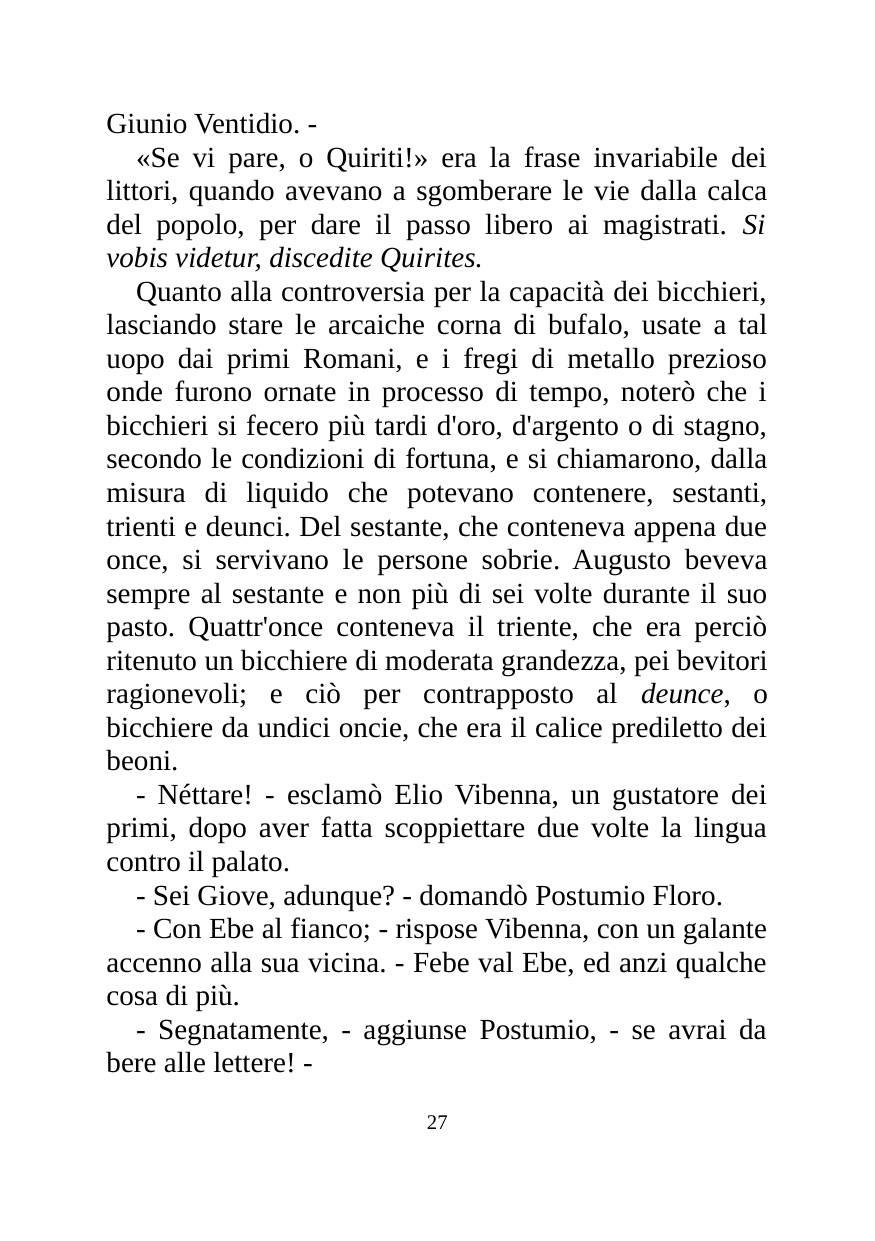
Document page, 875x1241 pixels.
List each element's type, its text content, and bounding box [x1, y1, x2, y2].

text - Sei Giove, adunque? - domandò Postumio Floro. [106, 878, 768, 911]
text - Néttare! - esclamò Elio Vibenna, un gustatore dei primi, dopo aver fatta scoppiettare due volte la lingua contro il palato. [106, 777, 768, 878]
text «Se vi pare, o Quiriti!» era la frase invariabile dei littori, quando avevano a sgomberare le vie dalla calca del popolo, per dare il passo libero ai magistrati. Si vobis videtur, discedite Quirites. [106, 140, 768, 274]
text Giunio Ventidio. - [106, 106, 768, 140]
text - Con Ebe al fianco; - rispose Vibenna, con un galante accenno alla sua vicina. - Febe val Ebe, ed anzi qualche cosa di più. [106, 911, 768, 1012]
text - Segnatamente, - aggiunse Postumio, - se avrai da bere alle lettere! - [106, 1012, 768, 1079]
text Quanto alla controversia per la capacità dei bicchieri, lasciando stare le arcaiche corna di bufalo, usate a tal uopo dai primi Romani, e i fregi di metallo prezioso onde furono ornate in processo di tempo, noterò che i bicchieri si fecero più tardi d'oro, d'argento o di stagno, secondo le condizioni di fortuna, e si chiamarono, dalla misura di liquido che potevano contenere, sestanti, trienti e deunci. Del sestante, che conteneva appena due once, si servivano le persone sobrie. Augusto beveva sempre al sestante e non più di sei volte durante il suo pasto. Quattr'once conteneva il triente, che era perciò ritenuto un bicchiere di moderata grandezza, pei bevitori ragionevoli; e ciò per contrapposto al deunce, o bicchiere da undici oncie, che era il calice prediletto dei beoni. [106, 274, 768, 777]
